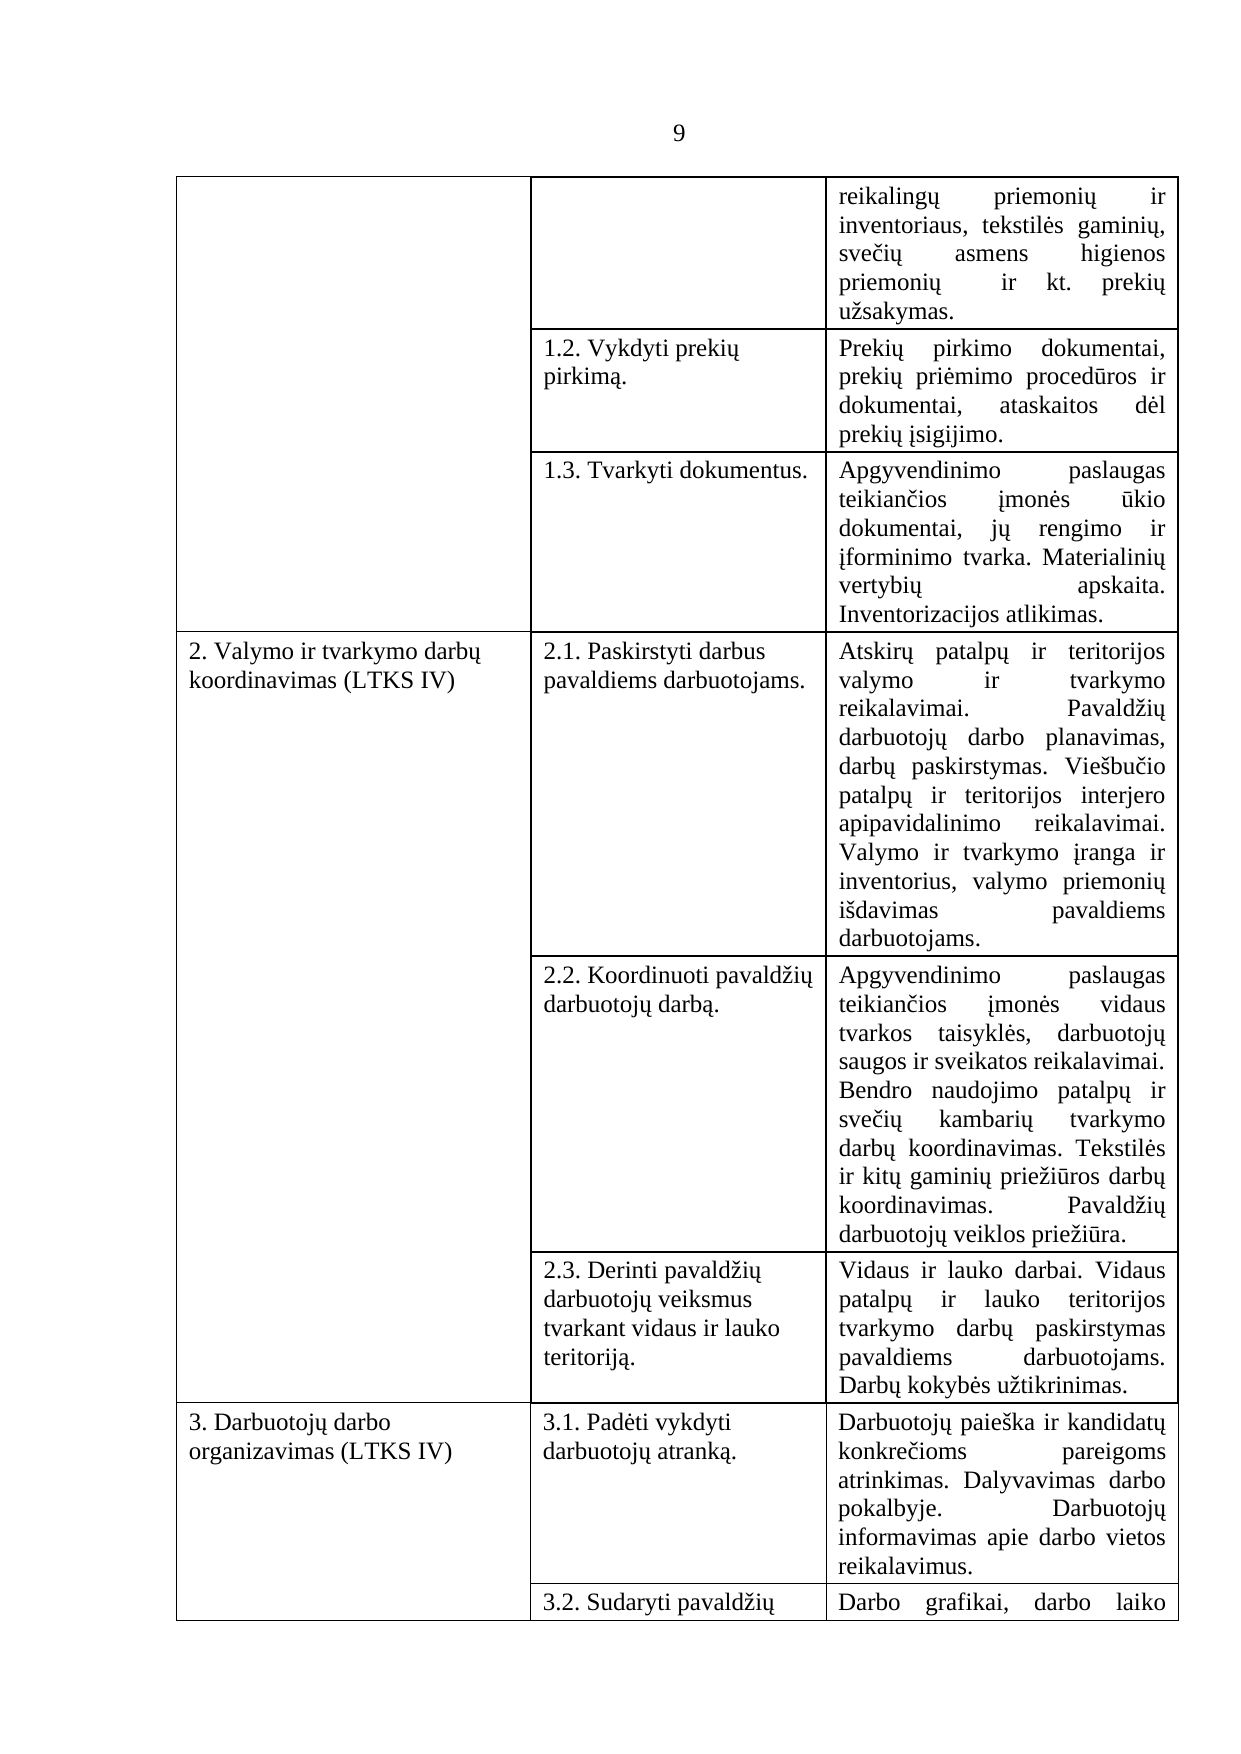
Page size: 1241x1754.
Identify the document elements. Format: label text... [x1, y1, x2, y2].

table_cell reikalingų priemonių ir inventoriaus, tekstilės gaminių, svečių asmens higienos priemonių ir kt. prekių užsakymas. [827, 178, 1177, 328]
table_cell 2.3. Derinti pavaldžių darbuotojų veiksmus tvarkant vidaus ir lauko teritoriją. [532, 1253, 825, 1402]
table_cell 2.2. Koordinuoti pavaldžių darbuotojų darbą. [532, 957, 825, 1251]
table_cell Prekių pirkimo dokumentai, prekių priėmimo procedūros ir dokumentai, ataskaitos dėl prekių įsigijimo. [827, 330, 1177, 451]
table_cell 2.1. Paskirstyti darbus pavaldiems darbuotojams. [532, 633, 825, 955]
table_cell 2. Valymo ir tvarkymo darbų koordinavimas (LTKS IV) [177, 632, 530, 1402]
table_cell [532, 178, 825, 328]
table_cell 3.1. Padėti vykdyti darbuotojų atranką. [531, 1404, 826, 1583]
table_cell 3.2. Sudaryti pavaldžių [531, 1584, 826, 1619]
table_cell Darbuotojų paieška ir kandidatų konkrečioms pareigoms atrinkimas. Dalyvavimas darbo pokalbyje. Darbuotojų informavimas apie darbo vietos reikalavimus. [827, 1404, 1178, 1583]
table_cell 1.3. Tvarkyti dokumentus. [532, 453, 825, 631]
table_cell Atskirų patalpų ir teritorijos valymo ir tvarkymo reikalavimai. Pavaldžių darbuotojų darbo planavimas, darbų paskirstymas. Viešbučio patalpų ir teritorijos interjero apipavidalinimo reikalavimai. Valymo ir tvarkymo įranga ir inventorius, valymo priemonių išdavimas pavaldiems darbuotojams. [827, 633, 1177, 955]
table_cell 1.2. Vykdyti prekių pirkimą. [532, 330, 825, 451]
table_cell Apgyvendinimo paslaugas teikiančios įmonės ūkio dokumentai, jų rengimo ir įforminimo tvarka. Materialinių vertybių apskaita. Inventorizacijos atlikimas. [827, 453, 1177, 631]
table_cell Apgyvendinimo paslaugas teikiančios įmonės vidaus tvarkos taisyklės, darbuotojų saugos ir sveikatos reikalavimai. Bendro naudojimo patalpų ir svečių kambarių tvarkymo darbų koordinavimas. Tekstilės ir kitų gaminių priežiūros darbų koordinavimas. Pavaldžių darbuotojų veiklos priežiūra. [827, 957, 1177, 1251]
table_cell 3. Darbuotojų darbo organizavimas (LTKS IV) [177, 1403, 530, 1619]
table_cell Darbo grafikai, darbo laiko [827, 1584, 1178, 1619]
table_cell [177, 177, 530, 631]
table_cell Vidaus ir lauko darbai. Vidaus patalpų ir lauko teritorijos tvarkymo darbų paskirstymas pavaldiems darbuotojams. Darbų kokybės užtikrinimas. [827, 1253, 1177, 1402]
